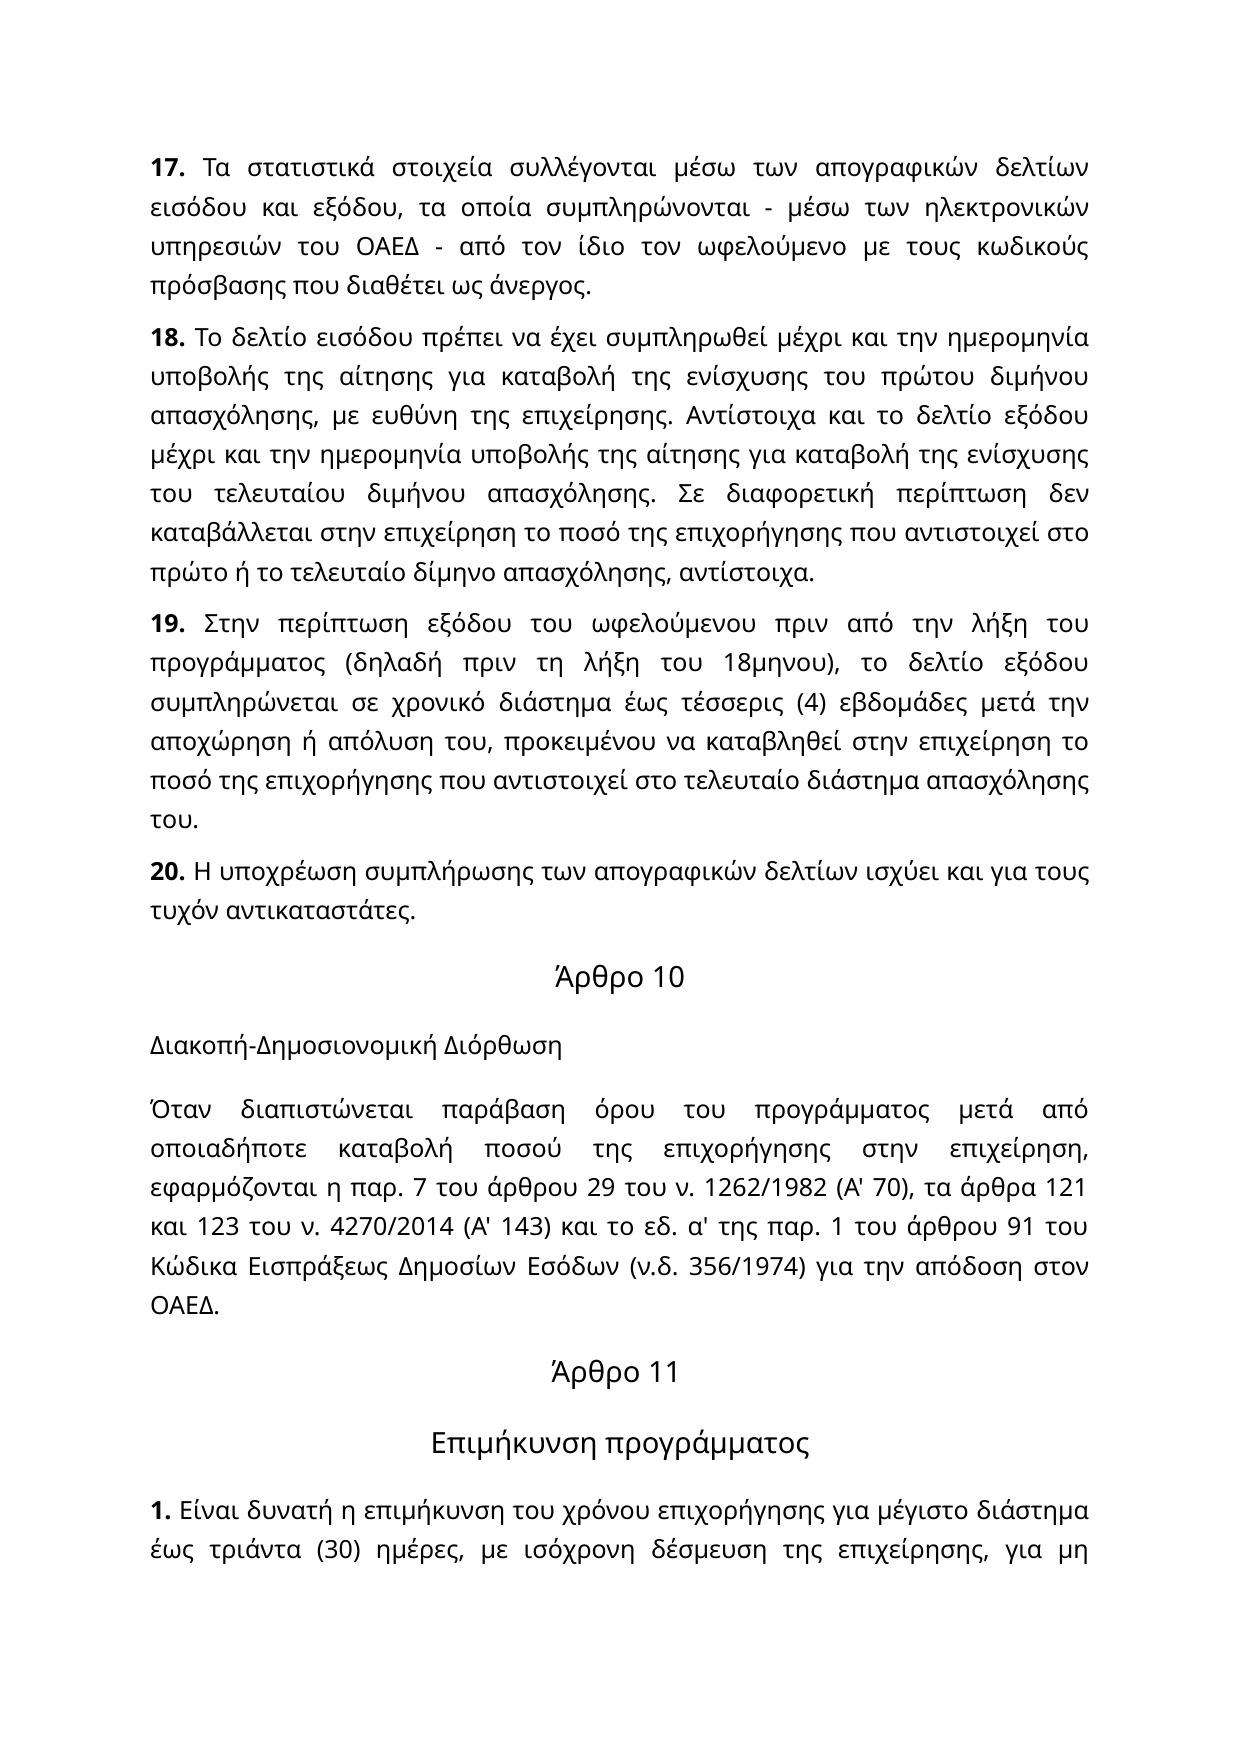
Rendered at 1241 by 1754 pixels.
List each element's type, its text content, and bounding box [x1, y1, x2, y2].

subtitle Επιμήκυνση προγράμματος [150, 1422, 1090, 1462]
subtitle Άρθρο 11 [150, 1351, 1090, 1391]
text Διακοπή-Δημοσιονομική Διόρθωση [150, 1027, 1090, 1061]
text 20. Η υποχρέωση συμπλήρωσης των απογραφικών δελτίων ισχύει και για τους τυχόν αντικαταστάτες. [150, 853, 1090, 927]
text Όταν διαπιστώνεται παράβαση όρου του προγράμματος μετά από οποιαδήποτε καταβολή ποσού της επιχορήγησης στην επιχείρηση, εφαρμόζονται η παρ. 7 του άρθρου 29 του ν. 1262/1982 (Α' 70), τα άρθρα 121 και 123 του ν. 4270/2014 (Α' 143) και το εδ. α' της παρ. 1 του άρθρου 91 του Κώδικα Εισπράξεως Δημοσίων Εσόδων (ν.δ. 356/1974) για την απόδοση στον ΟΑΕΔ. [150, 1091, 1090, 1321]
text 1. Είναι δυνατή η επιμήκυνση του χρόνου επιχορήγησης για μέγιστο διάστημα έως τριάντα (30) ημέρες, με ισόχρονη δέσμευση της επιχείρησης, για μη [150, 1493, 1090, 1566]
text 18. Το δελτίο εισόδου πρέπει να έχει συμπληρωθεί μέχρι και την ημερομηνία υποβολής της αίτησης για καταβολή της ενίσχυσης του πρώτου διμήνου απασχόλησης, με ευθύνη της επιχείρησης. Αντίστοιχα και το δελτίο εξόδου μέχρι και την ημερομηνία υποβολής της αίτησης για καταβολή της ενίσχυσης του τελευταίου διμήνου απασχόλησης. Σε διαφορετική περίπτωση δεν καταβάλλεται στην επιχείρηση το ποσό της επιχορήγησης που αντιστοιχεί στο πρώτο ή το τελευταίο δίμηνο απασχόλησης, αντίστοιχα. [150, 319, 1090, 588]
text 17. Τα στατιστικά στοιχεία συλλέγονται μέσω των απογραφικών δελτίων εισόδου και εξόδου, τα οποία συμπληρώνονται - μέσω των ηλεκτρονικών υπηρεσιών του ΟΑΕΔ - από τον ίδιο τον ωφελούμενο με τους κωδικούς πρόσβασης που διαθέτει ως άνεργος. [150, 150, 1090, 302]
subtitle Άρθρο 10 [150, 957, 1090, 996]
text 19. Στην περίπτωση εξόδου του ωφελούμενου πριν από την λήξη του προγράμματος (δηλαδή πριν τη λήξη του 18μηνου), το δελτίο εξόδου συμπληρώνεται σε χρονικό διάστημα έως τέσσερις (4) εβδομάδες μετά την αποχώρηση ή απόλυση του, προκειμένου να καταβληθεί στην επιχείρηση το ποσό της επιχορήγησης που αντιστοιχεί στο τελευταίο διάστημα απασχόλησης του. [150, 606, 1090, 836]
